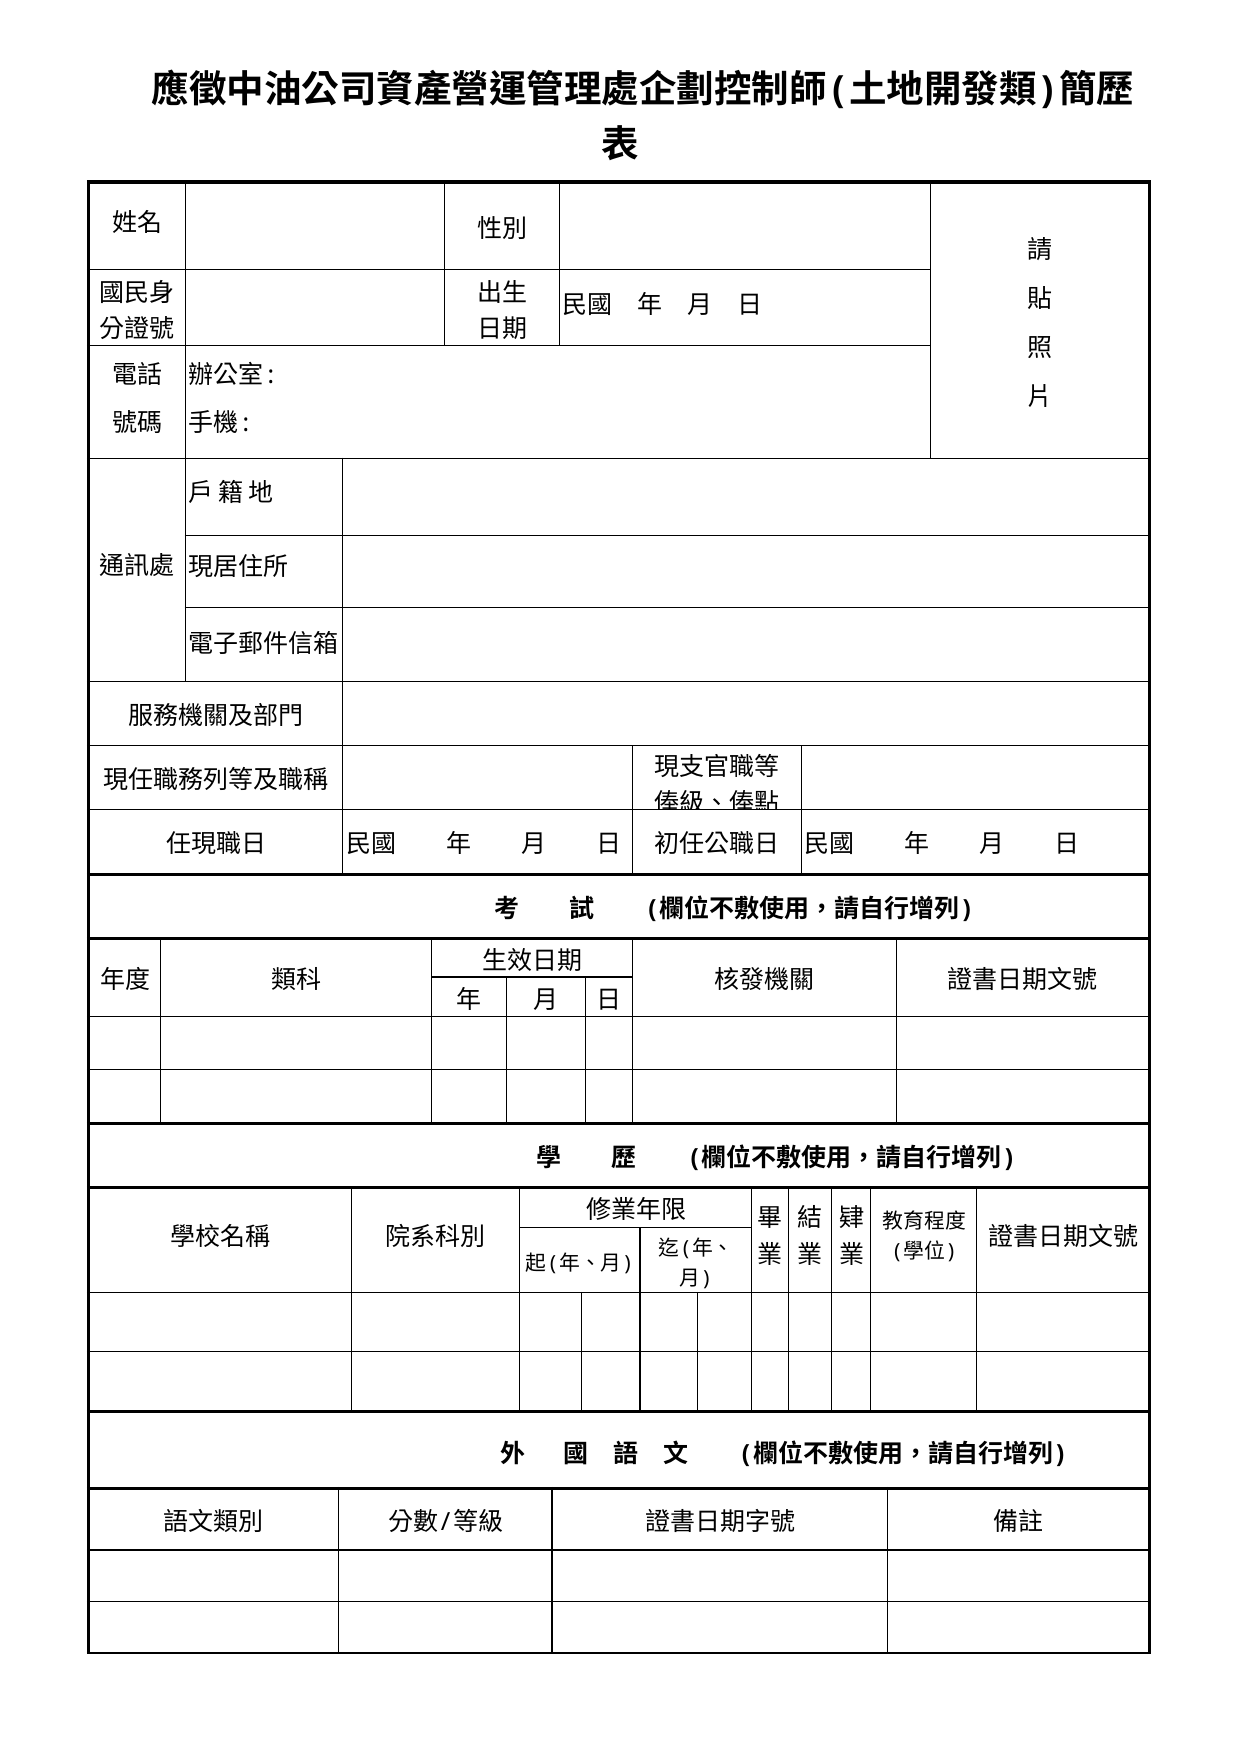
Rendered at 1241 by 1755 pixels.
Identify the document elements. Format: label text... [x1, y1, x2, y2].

table_cell [897, 1017, 1148, 1069]
table_cell 證書日期文號 [977, 1189, 1148, 1292]
table_cell [553, 1551, 887, 1601]
table_cell [90, 1602, 338, 1652]
table_cell [752, 1352, 788, 1410]
table_cell [633, 1070, 896, 1122]
table_cell [789, 1352, 831, 1410]
table_cell [802, 746, 1148, 809]
table_cell 教育程度(學位) [871, 1189, 976, 1292]
table_cell [343, 459, 1148, 534]
table_cell 現任職務列等及職稱 [90, 746, 342, 809]
table_cell [698, 1352, 751, 1410]
table_cell 院系科別 [352, 1189, 519, 1292]
table_cell [343, 536, 1148, 607]
table_cell 考 試 (欄位不敷使用，請自行增列) [90, 876, 1148, 937]
table_cell [582, 1293, 639, 1351]
table_header 姓名 [90, 184, 185, 269]
table_cell 日 [586, 978, 632, 1016]
table_cell 現居住所 [186, 536, 342, 607]
table_cell [888, 1602, 1148, 1652]
table_cell [789, 1293, 831, 1351]
table_cell 證書日期文號 [897, 940, 1148, 1016]
table_cell [161, 1017, 431, 1069]
table_cell [90, 1293, 351, 1351]
table_cell [339, 1602, 551, 1652]
table_cell [888, 1551, 1148, 1601]
table_cell [582, 1352, 639, 1410]
table_cell 起(年、月) [520, 1228, 639, 1292]
table_cell 證書日期字號 [553, 1490, 887, 1549]
table_header [560, 184, 930, 269]
table_cell [586, 1070, 632, 1122]
table_cell 畢業 [752, 1189, 788, 1292]
table_cell 國民身分證號 [90, 270, 185, 345]
table_cell 民國 年 月 日 [560, 270, 930, 345]
table_cell [161, 1070, 431, 1122]
table_cell [507, 1017, 585, 1069]
table_cell 學校名稱 [90, 1189, 351, 1292]
table_cell [90, 1070, 160, 1122]
table_cell [507, 1070, 585, 1122]
table_cell [977, 1293, 1148, 1351]
table_cell [352, 1352, 519, 1410]
table_cell 年 [432, 978, 506, 1016]
table_cell 肄業 [832, 1189, 870, 1292]
table_cell 初任公職日 [633, 810, 801, 873]
table_cell [871, 1352, 976, 1410]
table_cell 結業 [789, 1189, 831, 1292]
table_cell [186, 270, 444, 345]
table_cell [343, 682, 1148, 745]
table_cell 出生 日期 [445, 270, 559, 345]
table_cell [897, 1070, 1148, 1122]
table_cell 分數/等級 [339, 1490, 551, 1549]
table_cell 現支官職等 俸級、俸點 [633, 746, 801, 809]
table_cell 通訊處 [90, 459, 185, 681]
table_cell [553, 1602, 887, 1652]
table_cell [432, 1070, 506, 1122]
table_cell [832, 1352, 870, 1410]
table_cell 任現職日 [90, 810, 342, 873]
table_cell [90, 1017, 160, 1069]
table_cell [977, 1352, 1148, 1410]
table_cell [832, 1293, 870, 1351]
table_header 請 貼 照 片 [931, 184, 1148, 457]
table_cell [90, 1551, 338, 1601]
table_cell 民國 年 月 日 [802, 810, 1148, 873]
table_cell [352, 1293, 519, 1351]
table_cell 電話 號碼 [90, 346, 185, 457]
table_cell 服務機關及部門 [90, 682, 342, 745]
table_cell [339, 1551, 551, 1601]
table_cell 民國 年 月 日 [343, 810, 632, 873]
table_cell 類科 [161, 940, 431, 1016]
table_cell [343, 746, 632, 809]
table_cell [343, 608, 1148, 681]
table_cell [633, 1017, 896, 1069]
text 應徵中油公司資產營運管理處企劃控制師(土地開發類)簡歷表 [89, 59, 1152, 168]
table_cell [871, 1293, 976, 1351]
table_cell 迄(年、月) [641, 1228, 751, 1292]
table_cell [586, 1017, 632, 1069]
table_cell 學 歷 (欄位不敷使用，請自行增列) [90, 1125, 1148, 1186]
table_header [186, 184, 444, 269]
table_header 性別 [445, 184, 559, 269]
table_cell [641, 1352, 697, 1410]
table_cell 生效日期 [432, 940, 632, 976]
table_cell [520, 1293, 581, 1351]
table_cell 備註 [888, 1490, 1148, 1549]
table_cell [752, 1293, 788, 1351]
table_cell [698, 1293, 751, 1351]
table_cell [90, 1352, 351, 1410]
table_cell [641, 1293, 697, 1351]
table_cell 語文類別 [90, 1490, 338, 1549]
table_cell 修業年限 [520, 1189, 751, 1227]
table_cell 月 [507, 978, 585, 1016]
table_cell 戶籍地 [186, 459, 342, 534]
table_cell [520, 1352, 581, 1410]
table_cell 核發機關 [633, 940, 896, 1016]
table_cell [432, 1017, 506, 1069]
table_cell 辦公室: 手機: [186, 346, 930, 457]
table_cell 年度 [90, 940, 160, 1016]
table_cell 外 國 語 文 (欄位不敷使用，請自行增列) [90, 1413, 1148, 1487]
table_cell 電子郵件信箱 [186, 608, 342, 681]
